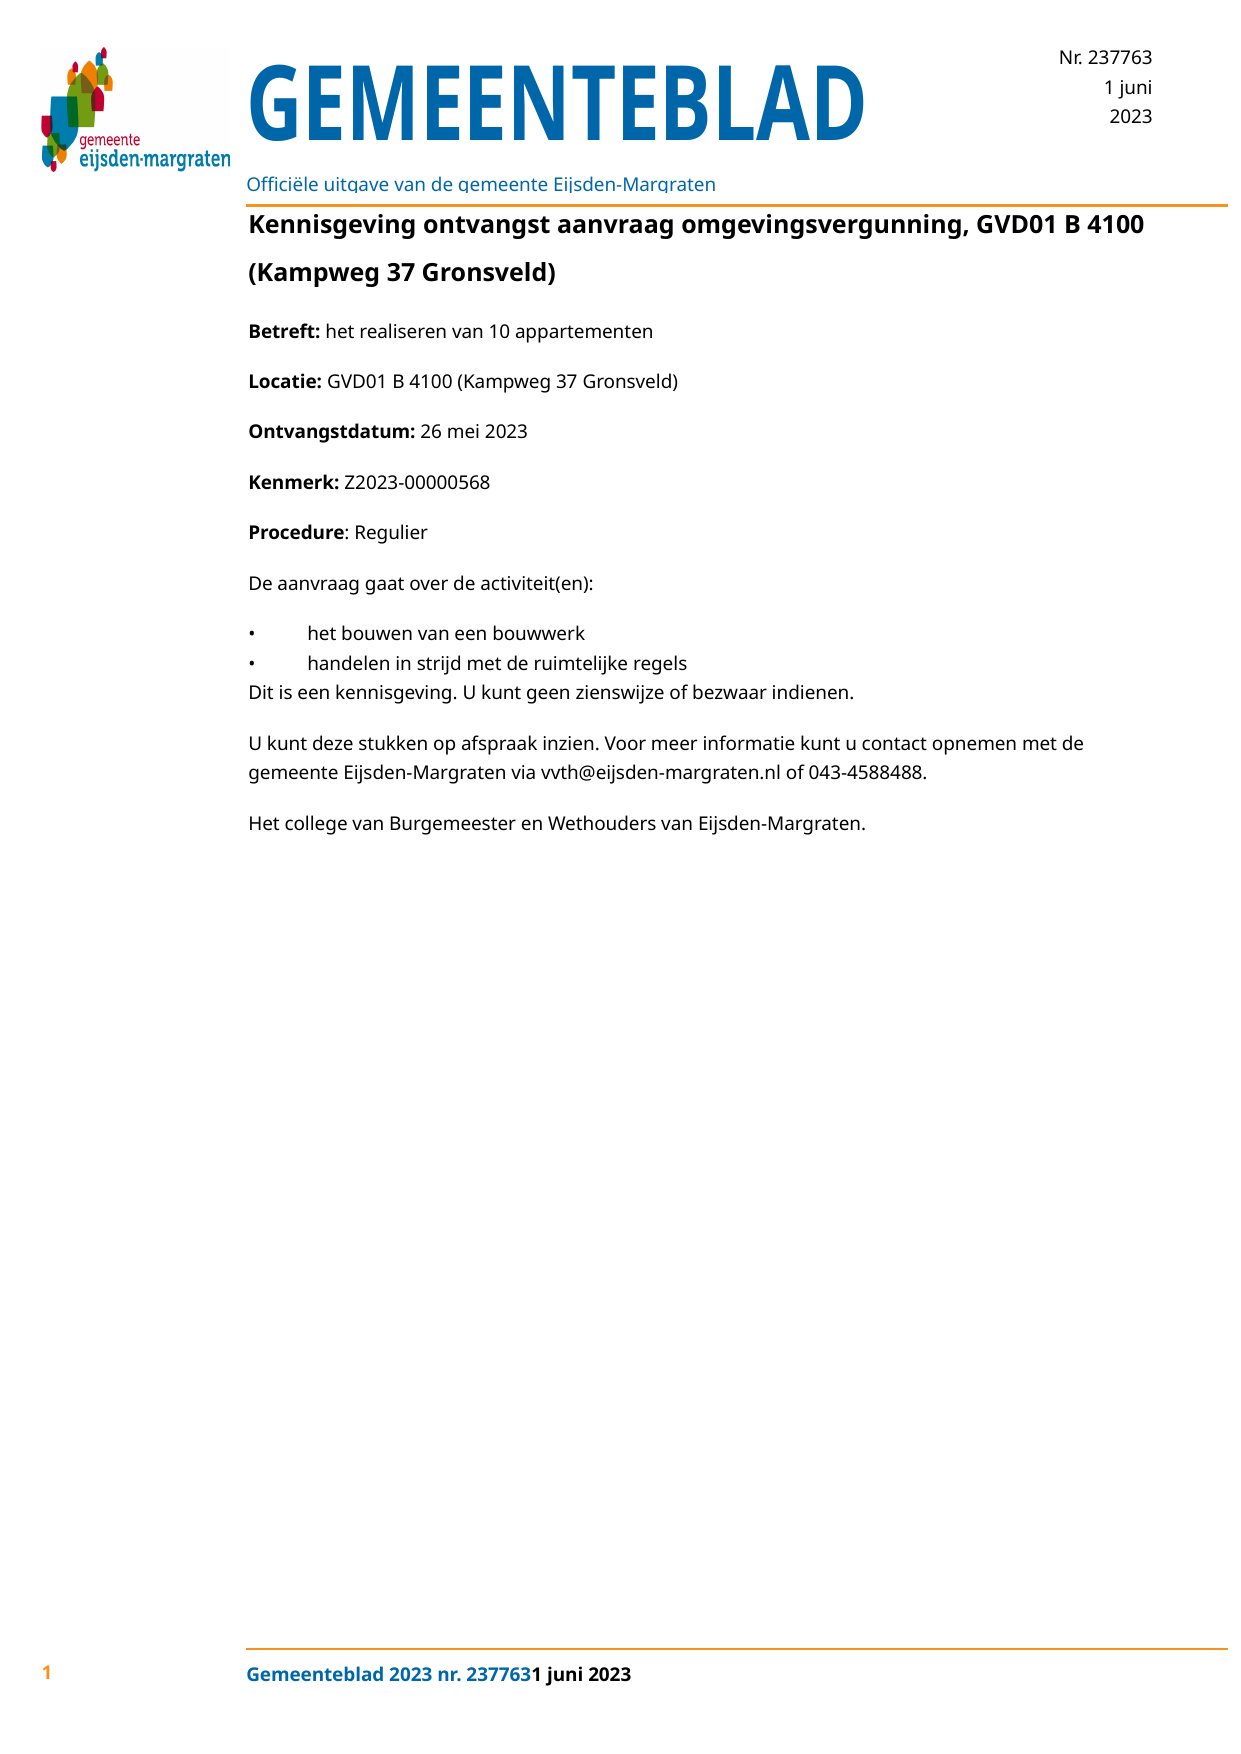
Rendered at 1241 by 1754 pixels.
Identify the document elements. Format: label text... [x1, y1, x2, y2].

picture [41, 47, 231, 172]
text De aanvraag gaat over de activiteit(en): [248, 570, 1152, 596]
list handelen in strijd met de ruimtelijke regels [248, 650, 1152, 676]
list het bouwen van een bouwwerk [248, 620, 1152, 646]
text Kenmerk: Z2023-00000568 [248, 469, 1152, 495]
text Dit is een kennisgeving. U kunt geen zienswijze of bezwaar indienen. [248, 679, 1152, 705]
text Procedure: Regulier [248, 519, 1152, 545]
text Kennisgeving ontvangst aanvraag omgevingsvergunning, GVD01 B 4100 (Kampweg 37 Gronsveld) [248, 207, 1152, 288]
text U kunt deze stukken op afspraak inzien. Voor meer informatie kunt u contact opnemen met de gemeente Eijsden-Margraten via vvth@eijsden-margraten.nl of 043-4588488. [248, 730, 1152, 785]
text Ontvangstdatum: 26 mei 2023 [248, 419, 1152, 444]
text Het college van Burgemeester en Wethouders van Eijsden-Margraten. [248, 810, 1152, 836]
text Locatie: GVD01 B 4100 (Kampweg 37 Gronsveld) [248, 368, 1152, 394]
text Betreft: het realiseren van 10 appartementen [248, 318, 1152, 344]
